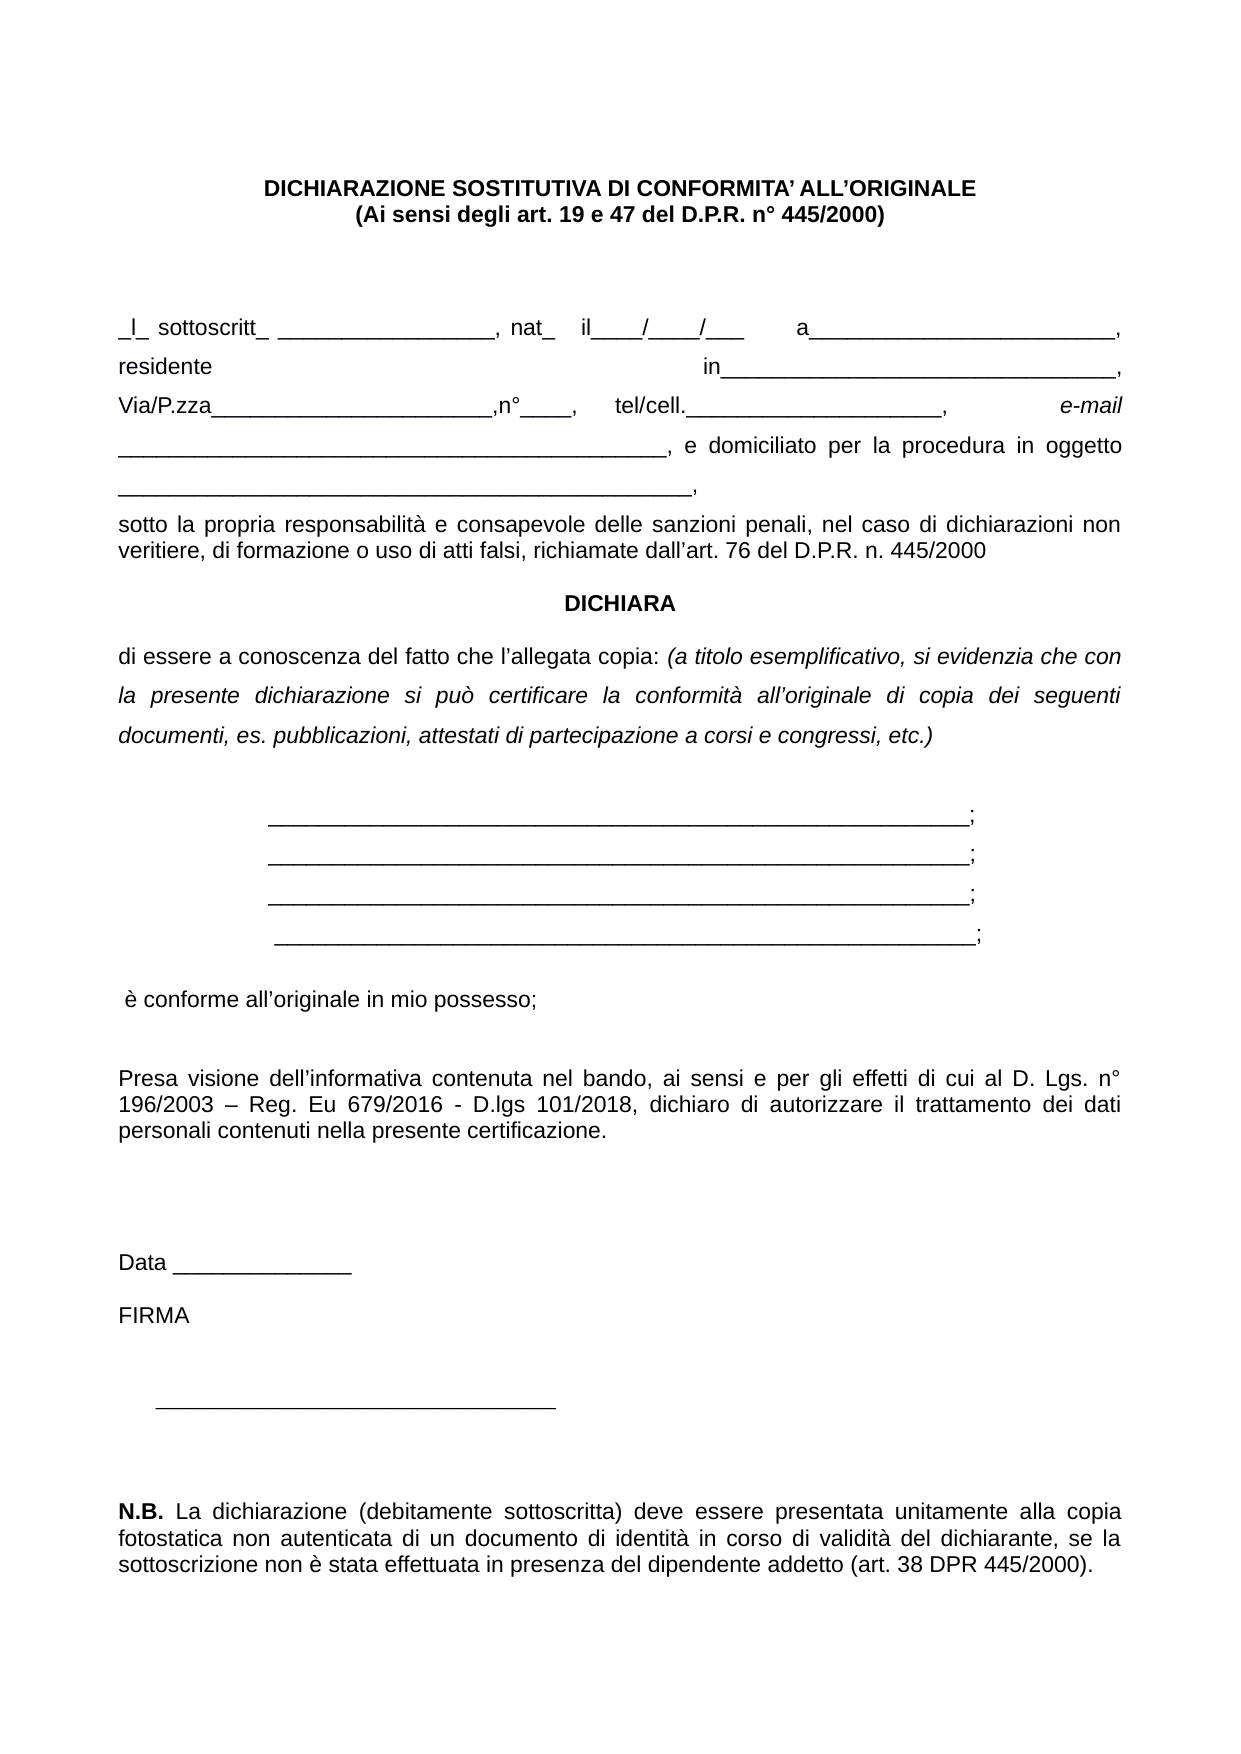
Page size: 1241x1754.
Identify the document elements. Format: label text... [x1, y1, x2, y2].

text sotto la propria responsabilità e consapevole delle sanzioni penali, nel caso di dichiarazioni non veritiere, di formazione o uso di atti falsi, richiamate dall’art. 76 del D.P.R. n. 445/2000 [118, 511, 1122, 563]
text _l_ sottoscritt_ _________________, nat_ il____/____/___ a________________________, residente in_______________________________, Via/P.zza______________________,n°____, tel/cell.____________________, e-mail ___________________________________________, e domiciliato per la procedura in oggetto _____________________________________________, [118, 313, 1122, 498]
text Presa visione dell’informativa contenuta nel bando, ai sensi e per gli effetti di cui al D. Lgs. n° 196/2003 – Reg. Eu 679/2016 - D.lgs 101/2018, dichiaro di autorizzare il trattamento dei dati personali contenuti nella presente certificazione. [118, 1065, 1122, 1144]
text ________________________________ [156, 1328, 1122, 1412]
list _______________________________________________________; [231, 880, 1122, 906]
text DICHIARA [118, 590, 1122, 616]
text N.B. La dichiarazione (debitamente sottoscritta) deve essere presentata unitamente alla copia fotostatica non autenticata di un documento di identità in corso di validità del dichiarante, se la sottoscrizione non è stata effettuata in presenza del dipendente addetto (art. 38 DPR 445/2000). [118, 1498, 1122, 1577]
text DICHIARAZIONE SOSTITUTIVA DI CONFORMITA’ ALL’ORIGINALE [118, 174, 1122, 201]
list _______________________________________________________; [231, 840, 1122, 867]
text è conforme all’originale in mio possesso; [118, 986, 1122, 1012]
text Data ______________ [118, 1249, 1122, 1276]
text di essere a conoscenza del fatto che l’allegata copia: (a titolo esemplificativo, si evidenzia che con la presente dichiarazione si può certificare la conformità all’originale di copia dei seguenti documenti, es. pubblicazioni, attestati di partecipazione a corsi e congressi, etc.) [118, 643, 1122, 748]
list _______________________________________________________; [231, 919, 1122, 946]
text (Ai sensi degli art. 19 e 47 del D.P.R. n° 445/2000) [118, 201, 1122, 227]
text FIRMA [118, 1302, 1122, 1328]
list _______________________________________________________; [231, 801, 1122, 827]
